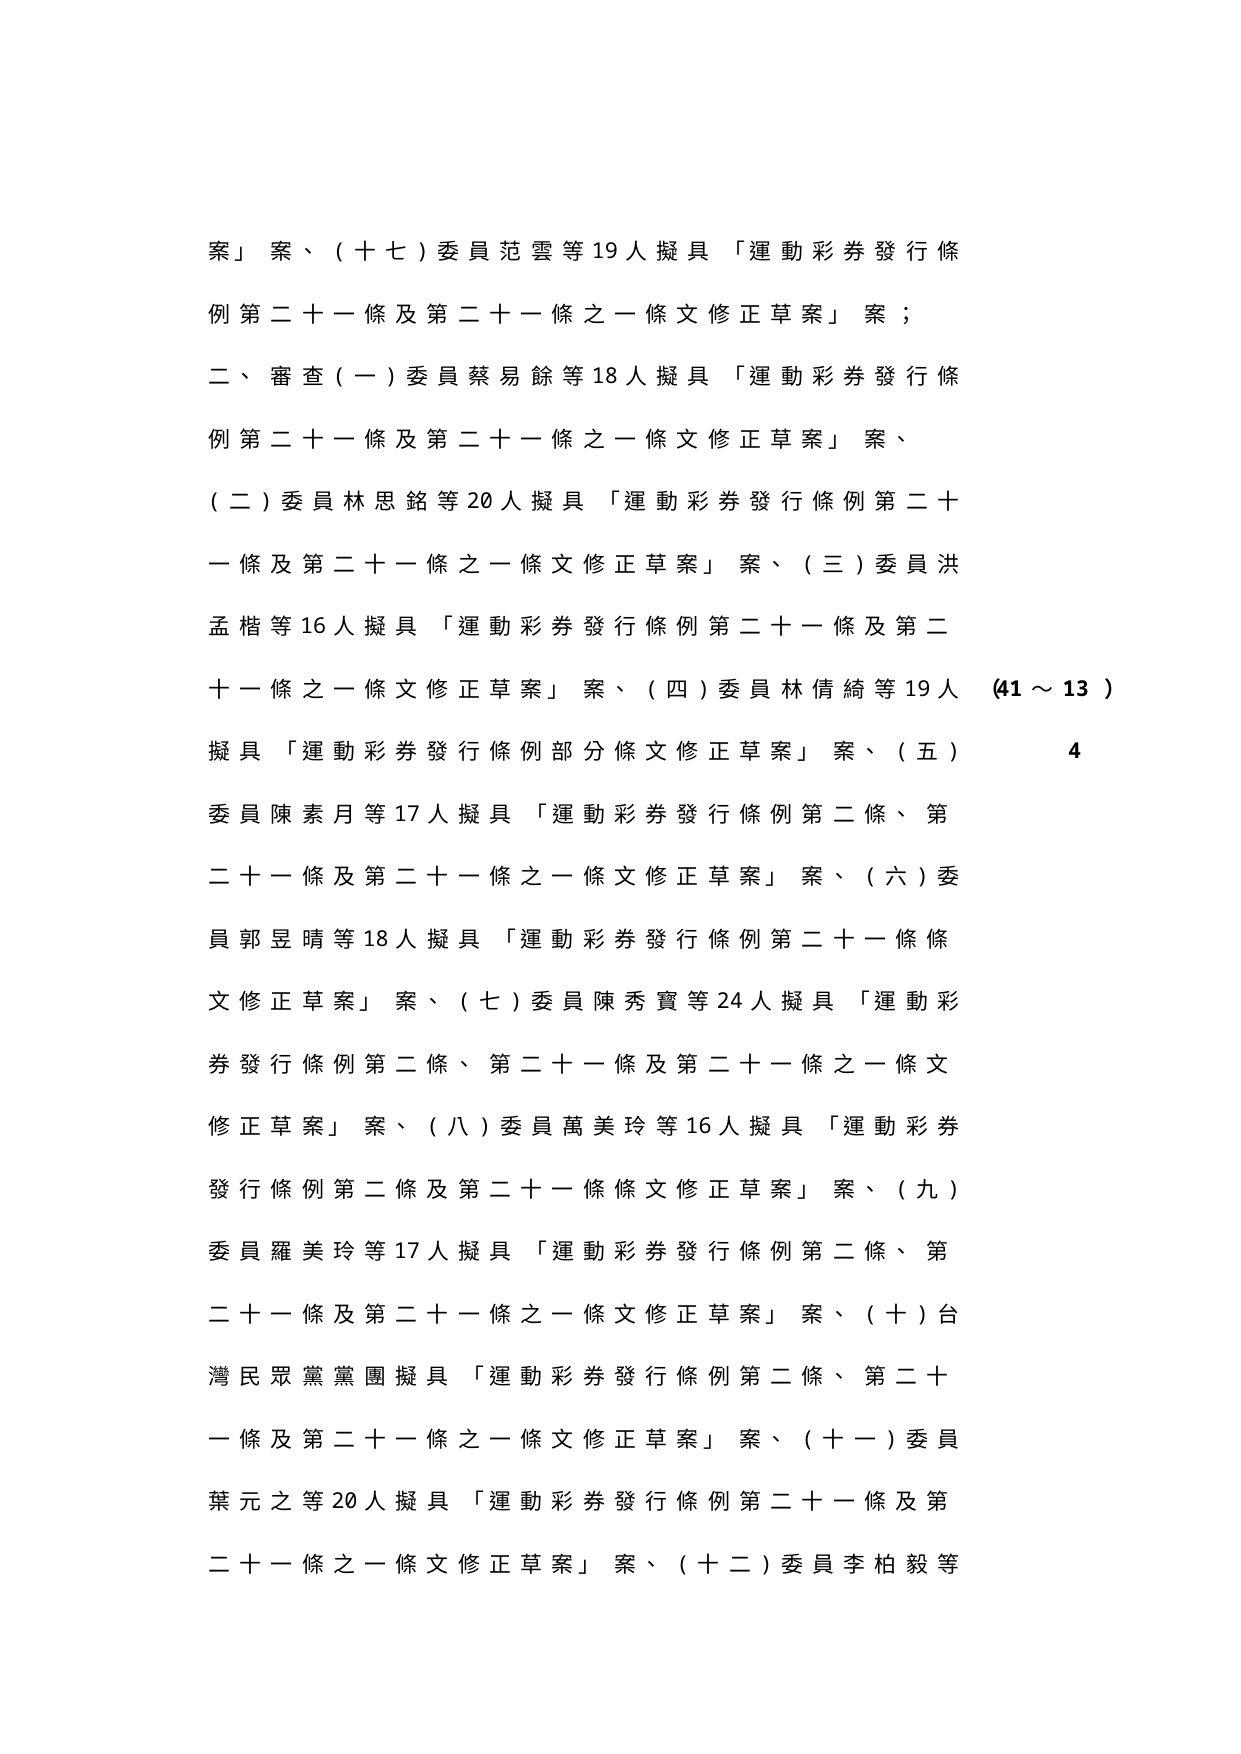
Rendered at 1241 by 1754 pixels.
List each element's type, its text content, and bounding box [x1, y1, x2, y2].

table_cell ～ [1023, 219, 1053, 1594]
table_cell 41 [986, 219, 1023, 1594]
table_cell 134 [1053, 219, 1091, 1594]
table_cell ） [1091, 219, 1108, 1594]
table_cell 案」案、(十七)委員范雲等19人擬具「運動彩券發行條例第二十一條及第二十一條之一條文修正草案」案；二、審查(一)委員蔡易餘等18人擬具「運動彩券發行條例第二十一條及第二十一條之一條文修正草案」案、(二)委員林思銘等20人擬具「運動彩券發行條例第二十一條及第二十一條之一條文修正草案」案、(三)委員洪孟楷等16人擬具「運動彩券發行條例第二十一條及第二十一條之一條文修正草案」案、(四)委員林倩綺等19人擬具「運動彩券發行條例部分條文修正草案」案、(五)委員陳素月等17人擬具「運動彩券發行條例第二條、第二十一條及第二十一條之一條文修正草案」案、(六)委員郭昱晴等18人擬具「運動彩券發行條例第二十一條條文修正草案」案、(七)委員陳秀寳等24人擬具「運動彩券發行條例第二條、第二十一條及第二十一條之一條文修正草案」案、(八)委員萬美玲等16人擬具「運動彩券發行條例第二條及第二十一條條文修正草案」案、(九)委員羅美玲等17人擬具「運動彩券發行條例第二條、第二十一條及第二十一條之一條文修正草案」案、(十)台灣民眾黨黨團擬具「運動彩券發行條例第二條、第二十一條及第二十一條之一條文修正草案」案、(十一)委員葉元之等20人擬具「運動彩券發行條例第二十一條及第二十一條之一條文修正草案」案、(十二)委員李柏毅等 [150, 219, 967, 1594]
table_cell （ [967, 219, 986, 1594]
